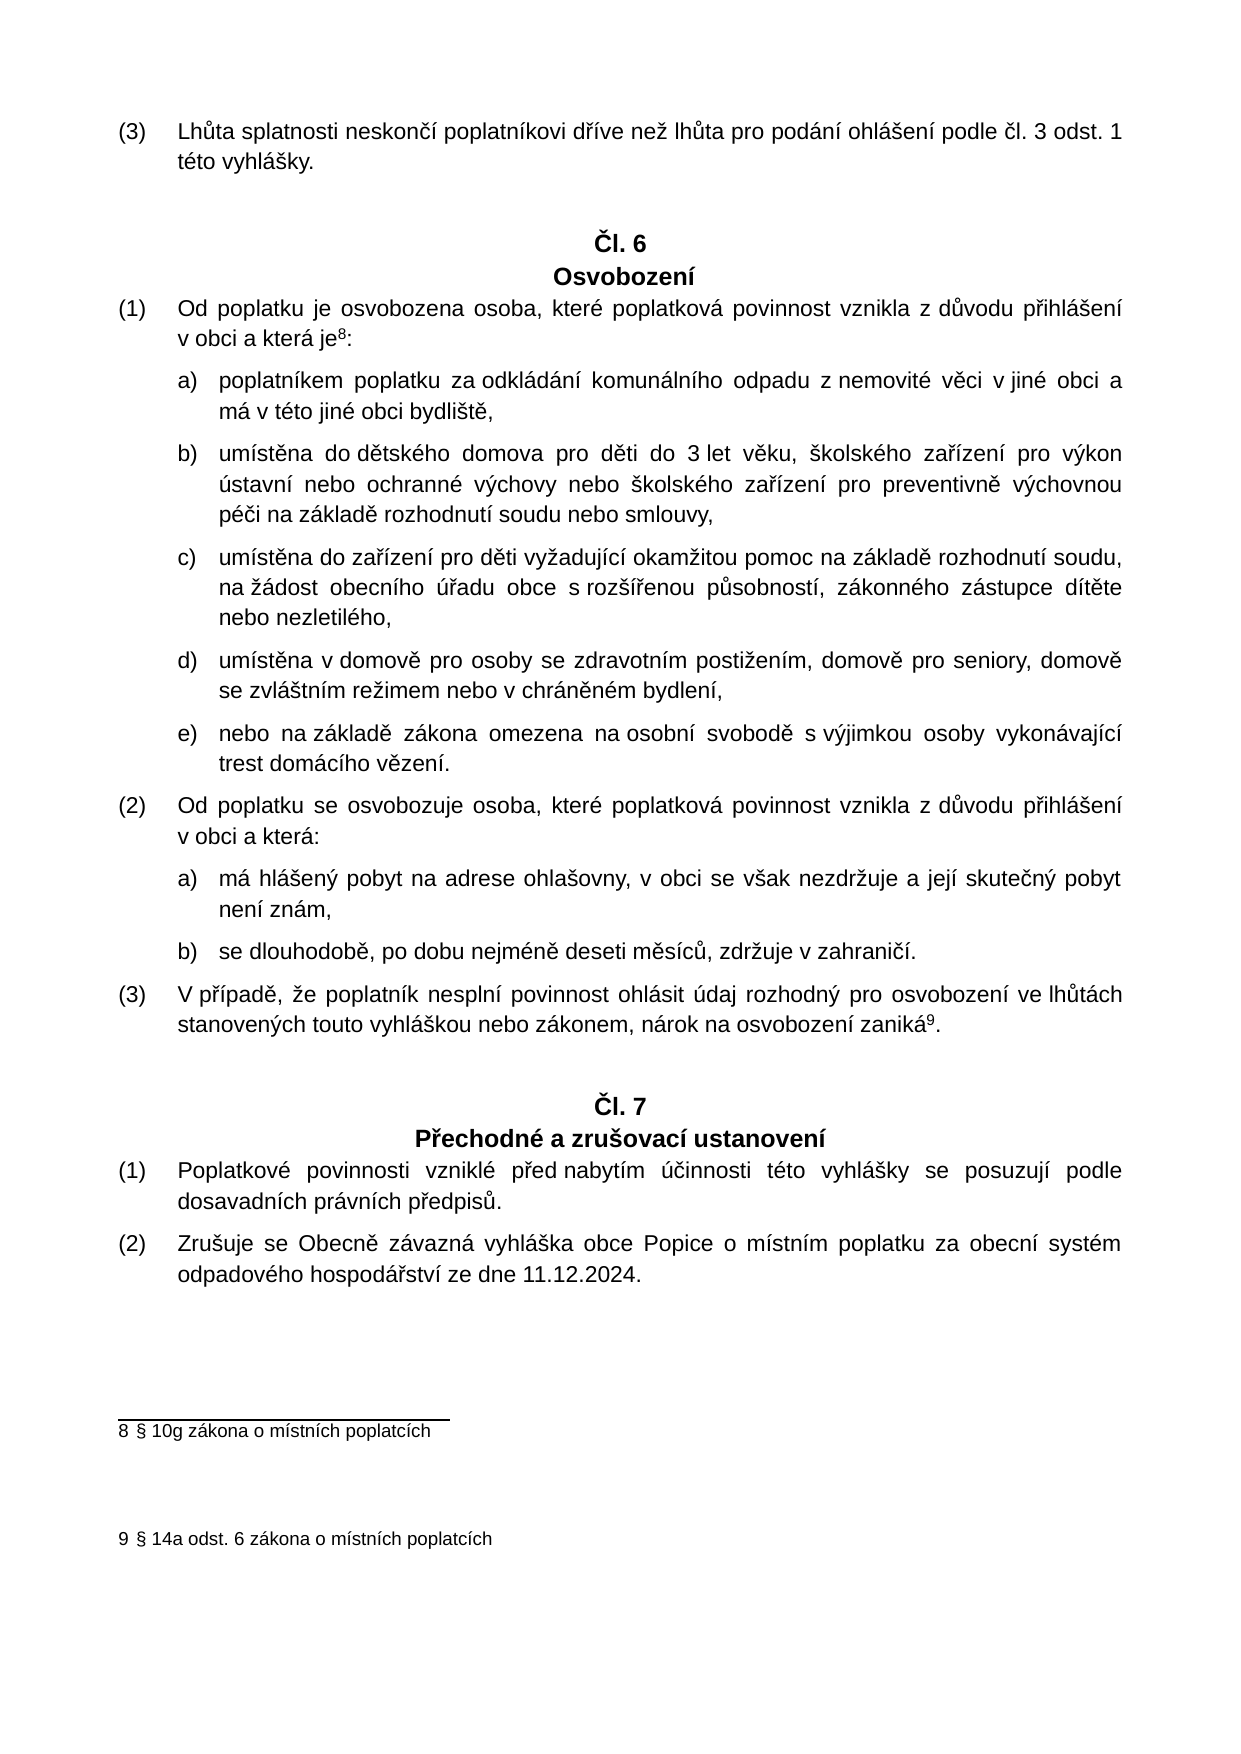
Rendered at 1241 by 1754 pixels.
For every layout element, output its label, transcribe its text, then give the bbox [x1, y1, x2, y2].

list Poplatkové povinnosti vzniklé před nabytím účinnosti této vyhlášky se posuzují podle dosavadních právních předpisů. [118, 1157, 1122, 1214]
list nebo na základě zákona omezena na osobní svobodě s výjimkou osoby vykonávající trest domácího vězení. [177, 719, 1122, 776]
list § 10g zákona o místních poplatcích [118, 1420, 1122, 1441]
list umístěna do zařízení pro děti vyžadující okamžitou pomoc na základě rozhodnutí soudu, na žádost obecního úřadu obce s rozšířenou působností, zákonného zástupce dítěte nebo nezletilého, [177, 543, 1122, 630]
list Zrušuje se Obecně závazná vyhláška obce Popice o místním poplatku za obecní systém odpadového hospodářství ze dne 11.12.2024. [118, 1230, 1122, 1287]
list Lhůta splatnosti neskončí poplatníkovi dříve než lhůta pro podání ohlášení podle čl. 3 odst. 1 této vyhlášky. [118, 118, 1122, 175]
list Od poplatku se osvobozuje osoba, které poplatková povinnost vznikla z důvodu přihlášení v obci a která: [118, 792, 1122, 849]
list má hlášený pobyt na adrese ohlašovny, v obci se však nezdržuje a její skutečný pobyt není znám, [177, 865, 1122, 922]
subtitle Čl. 6 Osvobození [118, 228, 1122, 290]
list se dlouhodobě, po dobu nejméně deseti měsíců, zdržuje v zahraničí. [177, 938, 1122, 965]
list umístěna v domově pro osoby se zdravotním postižením, domově pro seniory, domově se zvláštním režimem nebo v chráněném bydlení, [177, 647, 1122, 703]
list V případě, že poplatník nesplní povinnost ohlásit údaj rozhodný pro osvobození ve lhůtách stanovených touto vyhláškou nebo zákonem, nárok na osvobození zaniká. [118, 981, 1122, 1038]
list Od poplatku je osvobozena osoba, které poplatková povinnost vznikla z důvodu přihlášení v obci a která je: [118, 294, 1122, 351]
list poplatníkem poplatku za odkládání komunálního odpadu z nemovité věci v jiné obci a má v této jiné obci bydliště, [177, 367, 1122, 424]
subtitle Čl. 7 Přechodné a zrušovací ustanovení [118, 1091, 1122, 1153]
list umístěna do dětského domova pro děti do 3 let věku, školského zařízení pro výkon ústavní nebo ochranné výchovy nebo školského zařízení pro preventivně výchovnou péči na základě rozhodnutí soudu nebo smlouvy, [177, 440, 1122, 527]
list § 14a odst. 6 zákona o místních poplatcích [118, 1528, 1122, 1549]
